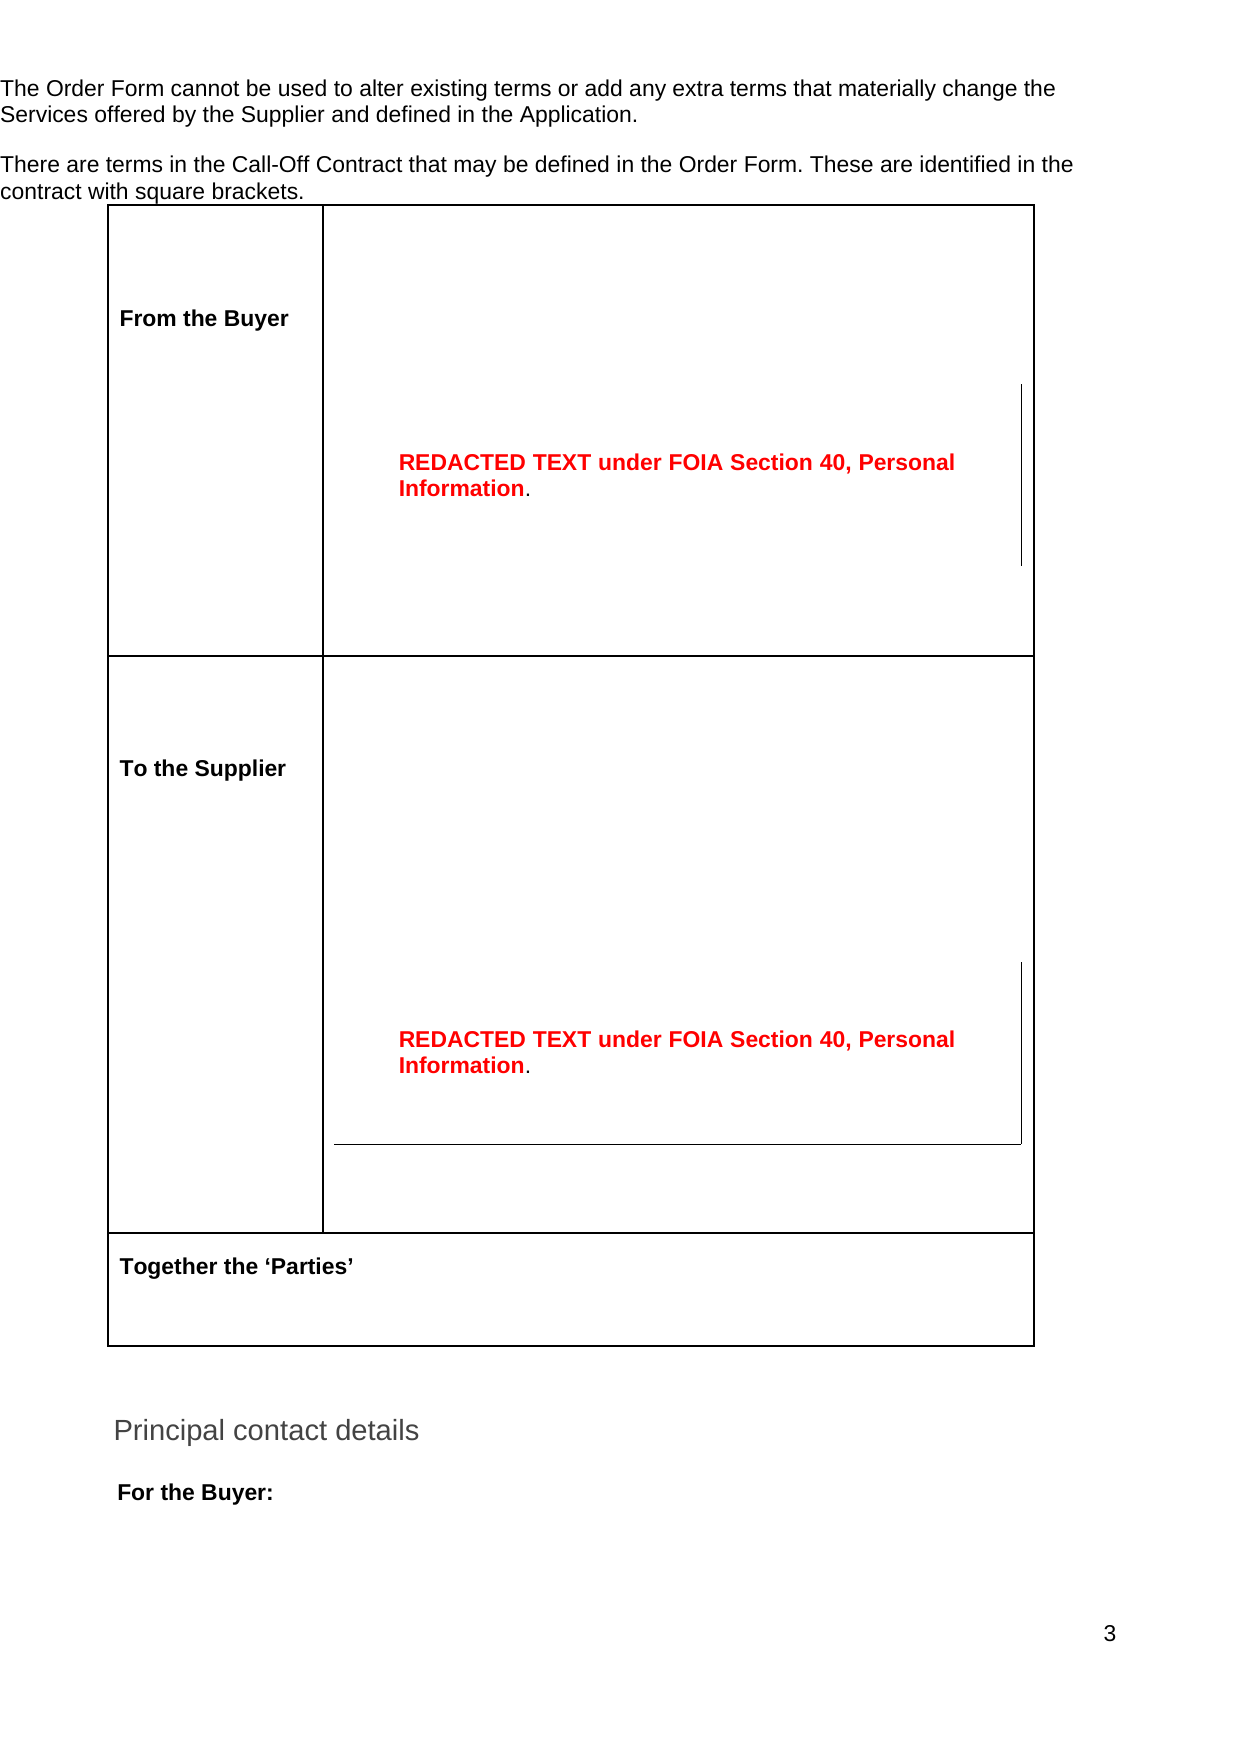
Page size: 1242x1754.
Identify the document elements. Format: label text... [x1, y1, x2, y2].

table_header From the Buyer [109, 206, 322, 655]
table_cell To the Supplier [109, 657, 322, 1232]
text For the Buyer: [117, 1479, 739, 1506]
text There are terms in the Call-Off Contract that may be defined in the Order Form. These are identified in the contract with square brackets. [0, 151, 1121, 204]
subtitle Principal contact details [0, 1413, 1122, 1447]
table_cell Together the ‘Parties’ [109, 1234, 1033, 1345]
table_cell REDACTED TEXT under FOIA Section 40, Personal Information. [324, 657, 1033, 1232]
text The Order Form cannot be used to alter existing terms or add any extra terms that materially change the Services offered by the Supplier and defined in the Application. [0, 75, 1121, 128]
table_header REDACTED TEXT under FOIA Section 40, Personal Information. [324, 206, 1033, 655]
